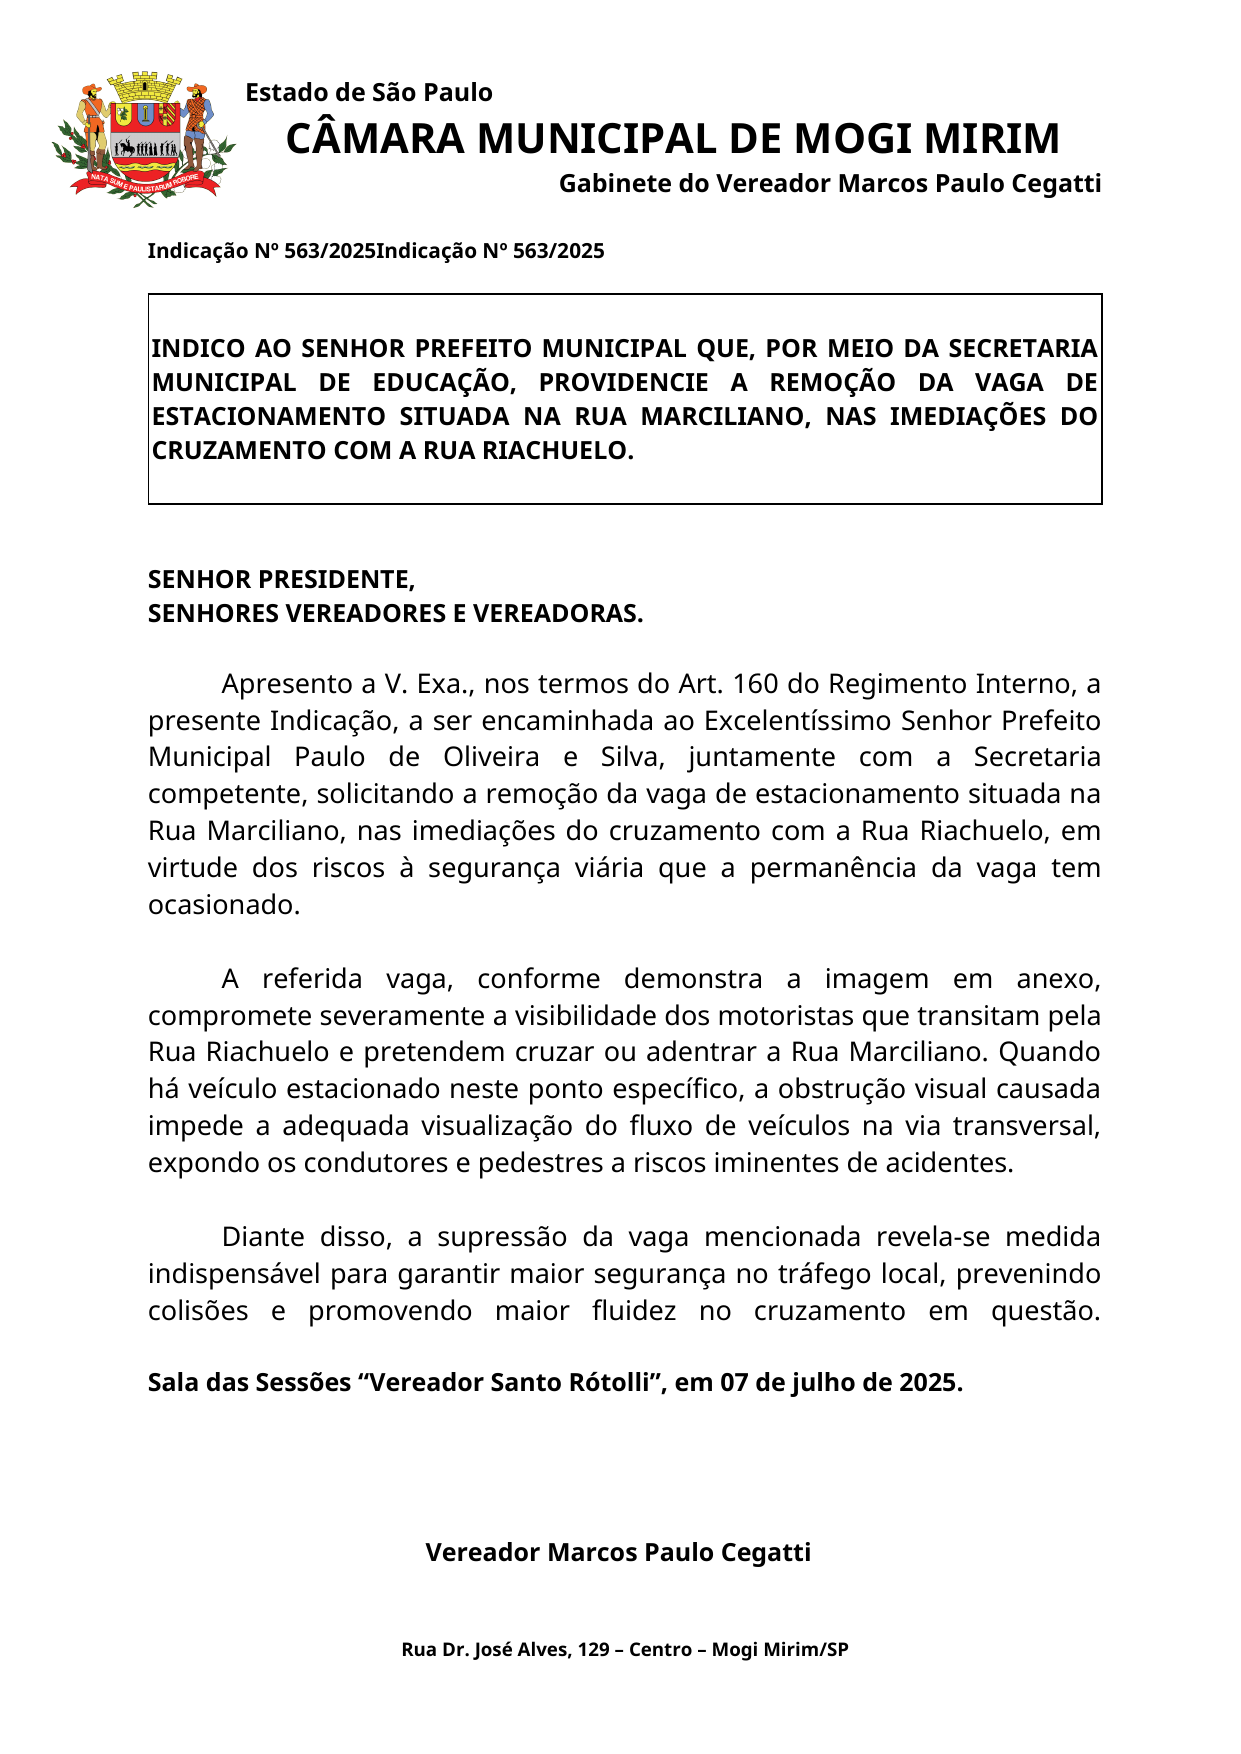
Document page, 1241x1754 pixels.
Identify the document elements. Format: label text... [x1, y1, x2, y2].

picture [251, 86, 258, 98]
text Indicação Nº 563/2025Indicação Nº 563/2025 [148, 236, 1103, 265]
text Apresento a V. Exa., nos termos do Art. 160 do Regimento Interno, a presente Indicação, a ser encaminhada ao Excelentíssimo Senhor Prefeito Municipal Paulo de Oliveira e Silva, juntamente com a Secretaria competente, solicitando a remoção da vaga de estacionamento situada na Rua Marciliano, nas imediações do cruzamento com a Rua Riachuelo, em virtude dos riscos à segurança viária que a permanência da vaga tem ocasionado. [148, 664, 1103, 922]
text Diante disso, a supressão da vaga mencionada revela-se medida indispensável para garantir maior segurança no tráfego local, prevenindo colisões e promovendo maior fluidez no cruzamento em questão. Sala das Sessões “Vereador Santo Rótolli”, em 07 de julho de 2025. [148, 1217, 1103, 1399]
text INDICO AO SENHOR PREFEITO MUNICIPAL QUE, POR MEIO DA SECRETARIA MUNICIPAL DE EDUCAÇÃO, PROVIDENCIE A REMOÇÃO DA VAGA DE ESTACIONAMENTO SITUADA NA RUA MARCILIANO, NAS IMEDIAÇÕES DO CRUZAMENTO COM A RUA RIACHUELO. [149, 327, 1101, 467]
text Vereador Marcos Paulo Cegatti [148, 1535, 1103, 1569]
text SENHOR PRESIDENTE, [148, 562, 1103, 596]
picture [28, 59, 258, 220]
text SENHORES VEREADORES E VEREADORAS. [148, 596, 1103, 630]
text A referida vaga, conforme demonstra a imagem em anexo, compromete severamente a visibilidade dos motoristas que transitam pela Rua Riachuelo e pretendem cruzar ou adentrar a Rua Marciliano. Quando há veículo estacionado neste ponto específico, a obstrução visual causada impede a adequada visualização do fluxo de veículos na via transversal, expondo os condutores e pedestres a riscos iminentes de acidentes. [148, 959, 1103, 1180]
